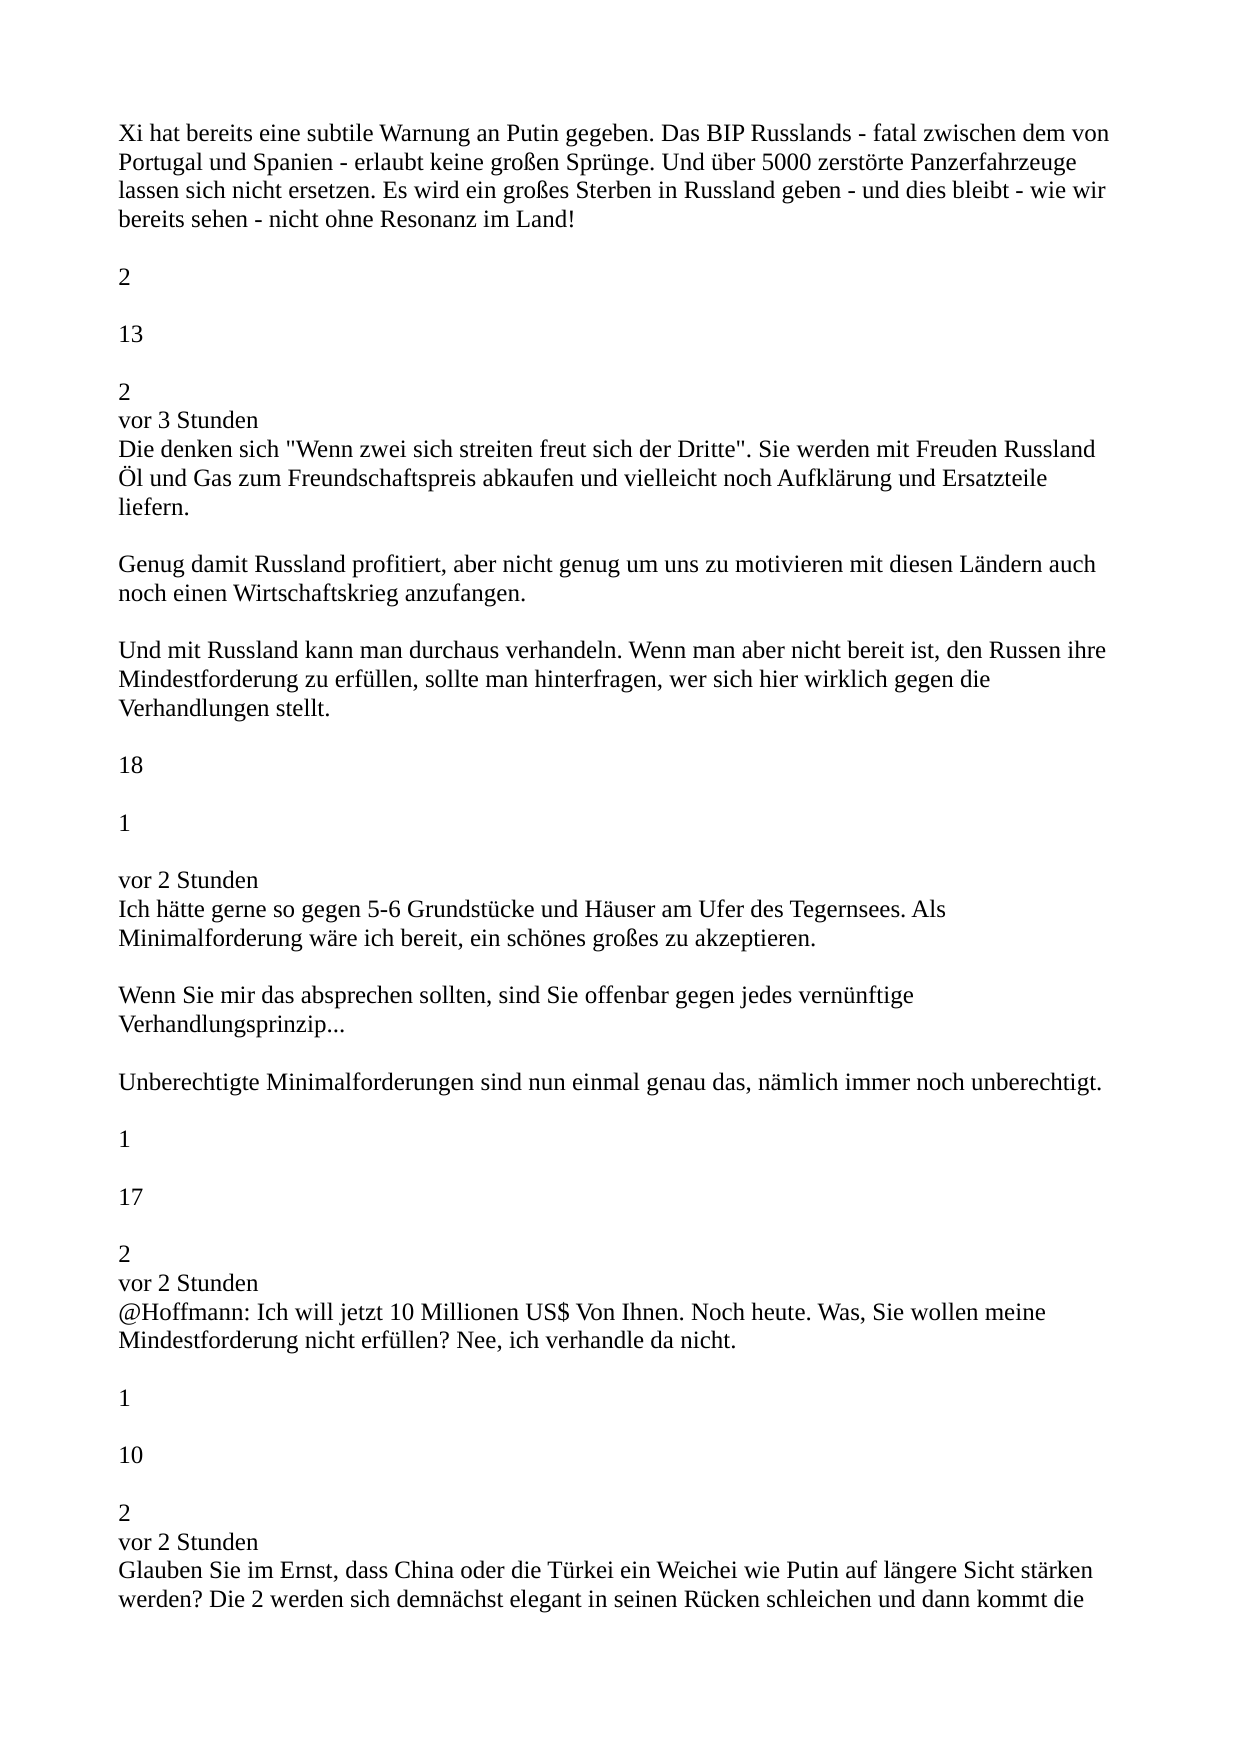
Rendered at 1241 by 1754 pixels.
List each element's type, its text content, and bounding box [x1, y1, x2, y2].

text vor 2 Stunden [118, 1268, 1122, 1297]
text 2 [118, 262, 1122, 291]
text Xi hat bereits eine subtile Warnung an Putin gegeben. Das BIP Russlands - fatal zwischen dem von Portugal und Spanien - erlaubt keine großen Sprünge. Und über 5000 zerstörte Panzerfahrzeuge lassen sich nicht ersetzen. Es wird ein großes Sterben in Russland geben - und dies bleibt - wie wir bereits sehen - nicht ohne Resonanz im Land! [118, 118, 1122, 233]
text Die denken sich "Wenn zwei sich streiten freut sich der Dritte". Sie werden mit Freuden Russland Öl und Gas zum Freundschaftspreis abkaufen und vielleicht noch Aufklärung und Ersatzteile liefern. [118, 434, 1122, 521]
text 1 [118, 1383, 1122, 1412]
text Unberechtigte Minimalforderungen sind nun einmal genau das, nämlich immer noch unberechtigt. [118, 1067, 1122, 1096]
text Und mit Russland kann man durchaus verhandeln. Wenn man aber nicht bereit ist, den Russen ihre Mindestforderung zu erfüllen, sollte man hinterfragen, wer sich hier wirklich gegen die Verhandlungen stellt. [118, 636, 1122, 722]
text 10 [118, 1441, 1122, 1469]
text 1 [118, 1124, 1122, 1153]
text 2 [118, 1239, 1122, 1268]
text vor 3 Stunden [118, 406, 1122, 434]
text Ich hätte gerne so gegen 5-6 Grundstücke und Häuser am Ufer des Tegernsees. Als Minimalforderung wäre ich bereit, ein schönes großes zu akzeptieren. [118, 894, 1122, 952]
text Wenn Sie mir das absprechen sollten, sind Sie offenbar gegen jedes vernünftige Verhandlungsprinzip... [118, 981, 1122, 1038]
text vor 2 Stunden [118, 866, 1122, 894]
text 17 [118, 1182, 1122, 1211]
text 2 [118, 1498, 1122, 1527]
text 1 [118, 808, 1122, 837]
text vor 2 Stunden [118, 1527, 1122, 1556]
text @Hoffmann: Ich will jetzt 10 Millionen US$ Von Ihnen. Noch heute. Was, Sie wollen meine Mindestforderung nicht erfüllen? Nee, ich verhandle da nicht. [118, 1297, 1122, 1354]
text Glauben Sie im Ernst, dass China oder die Türkei ein Weichei wie Putin auf längere Sicht stärken werden? Die 2 werden sich demnächst elegant in seinen Rücken schleichen und dann kommt die [118, 1556, 1122, 1613]
text 2 [118, 377, 1122, 406]
text 18 [118, 751, 1122, 779]
text 13 [118, 319, 1122, 348]
text Genug damit Russland profitiert, aber nicht genug um uns zu motivieren mit diesen Ländern auch noch einen Wirtschaftskrieg anzufangen. [118, 549, 1122, 607]
